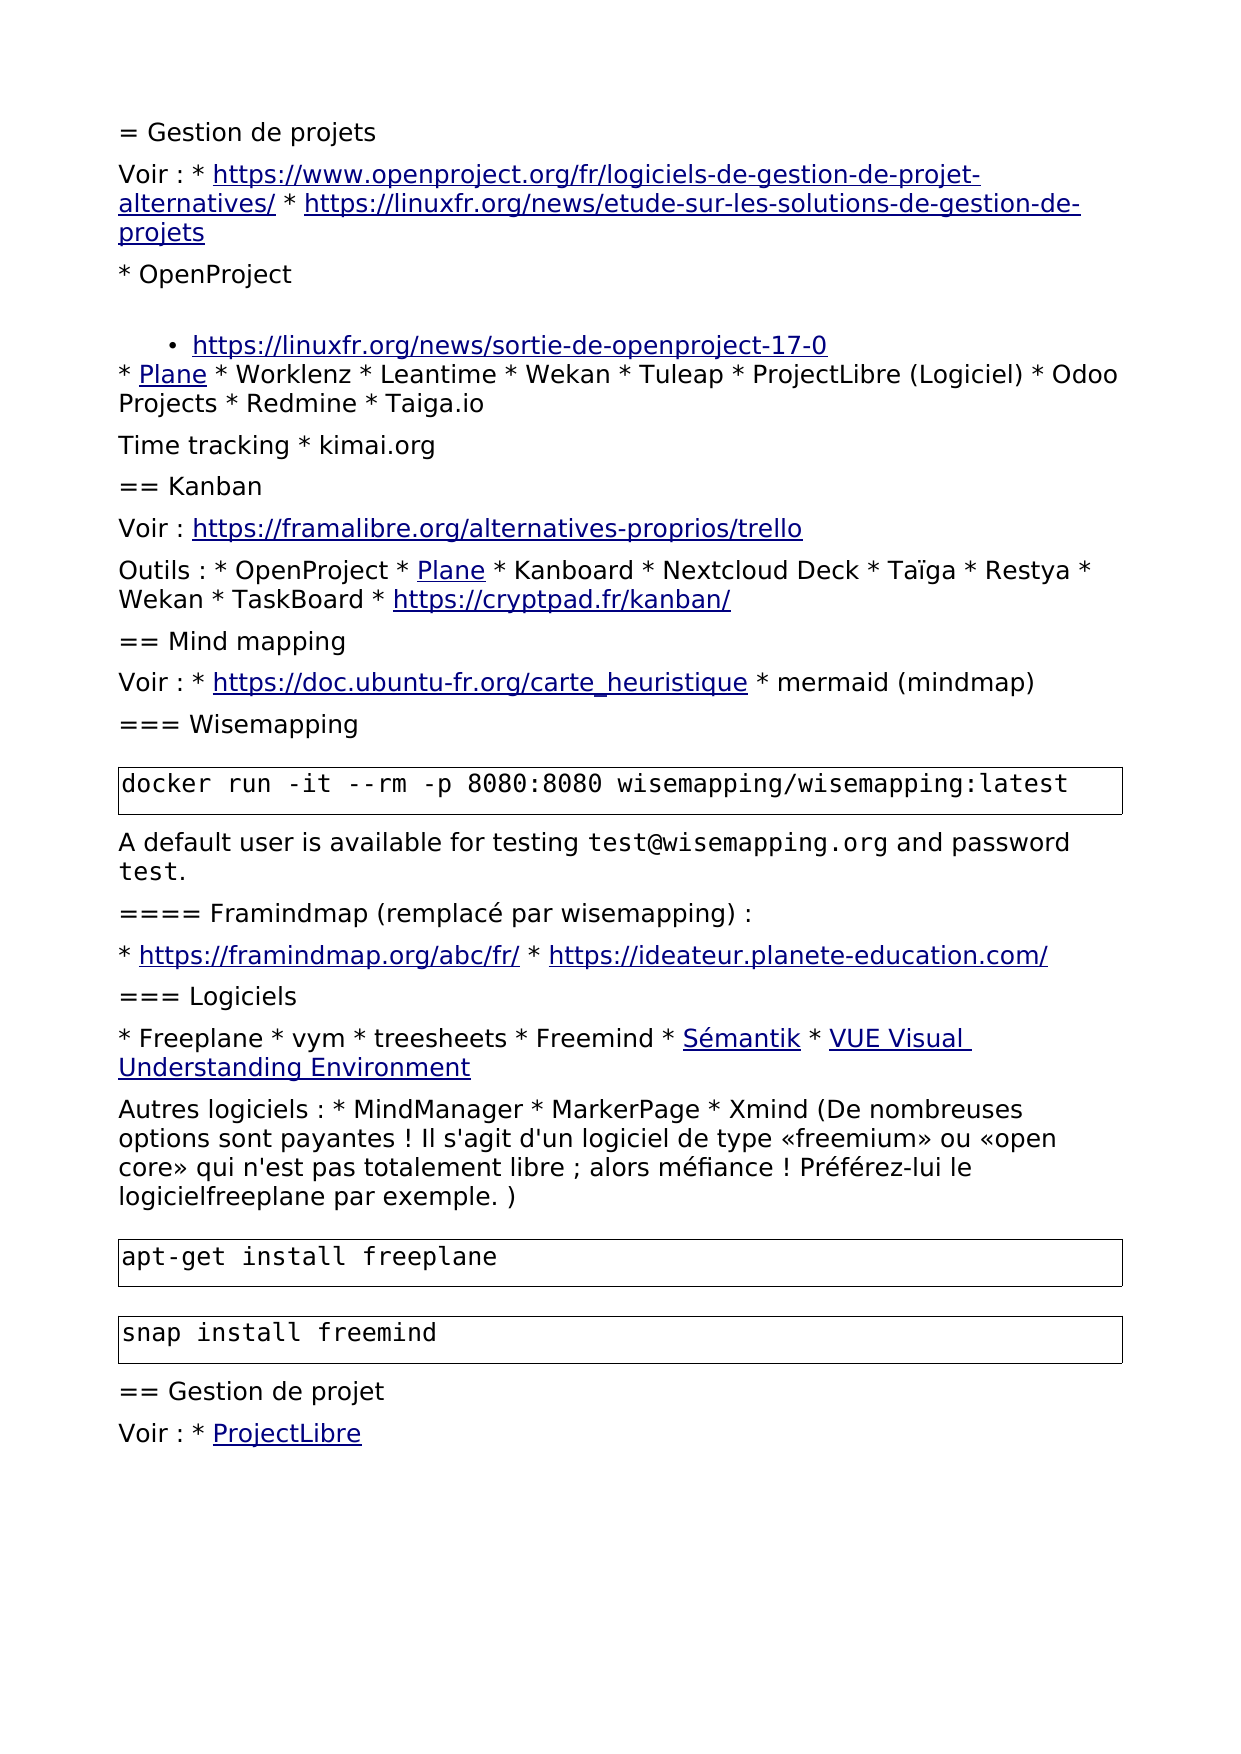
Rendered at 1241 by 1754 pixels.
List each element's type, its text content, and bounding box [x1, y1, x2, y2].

text Voir : * ProjectLibre [118, 1419, 1122, 1448]
text * https://framindmap.org/abc/fr/ * https://ideateur.planete-education.com/ [118, 941, 1122, 970]
text = Gestion de projets [118, 118, 1122, 147]
table_header docker run -it --rm -p 8080:8080 wisemapping/wisemapping:latest [119, 768, 1122, 813]
text A default user is available for testing test@wisemapping.org and password test. [118, 828, 1122, 887]
text Outils : * OpenProject * Plane * Kanboard * Nextcloud Deck * Taïga * Restya * Wekan * TaskBoard * https://cryptpad.fr/kanban/ [118, 556, 1122, 614]
text === Logiciels [118, 982, 1122, 1012]
text Time tracking * kimai.org [118, 431, 1122, 460]
text ==== Framindmap (remplacé par wisemapping) : [118, 899, 1122, 928]
text Voir : https://framalibre.org/alternatives-proprios/trello [118, 514, 1122, 543]
text Voir : * https://doc.ubuntu-fr.org/carte_heuristique * mermaid (mindmap) [118, 668, 1122, 698]
table_header apt-get install freeplane [119, 1240, 1122, 1286]
text == Mind mapping [118, 627, 1122, 656]
table_header snap install freemind [119, 1317, 1122, 1362]
text == Gestion de projet [118, 1377, 1122, 1406]
list https://linuxfr.org/news/sortie-de-openproject-17-0 [177, 331, 1122, 360]
text == Kanban [118, 473, 1122, 502]
text * Freeplane * vym * treesheets * Freemind * Sémantik * VUE Visual Understanding Environment [118, 1024, 1122, 1082]
text Voir : * https://www.openproject.org/fr/logiciels-de-gestion-de-projet-alternatives/ * https://linuxfr.org/news/etude-sur-les-solutions-de-gestion-de-projets [118, 160, 1122, 247]
text === Wisemapping [118, 710, 1122, 739]
text Autres logiciels : * MindManager * MarkerPage * Xmind (De nombreuses options sont payantes ! Il s'agit d'un logiciel de type «freemium» ou «open core» qui n'est pas totalement libre ; alors méfiance ! Préférez-lui le logicielfreeplane par exemple. ) [118, 1095, 1122, 1212]
text * OpenProject [118, 260, 1122, 289]
text * Plane * Worklenz * Leantime * Wekan * Tuleap * ProjectLibre (Logiciel) * Odoo Projects * Redmine * Taiga.io [118, 360, 1122, 418]
